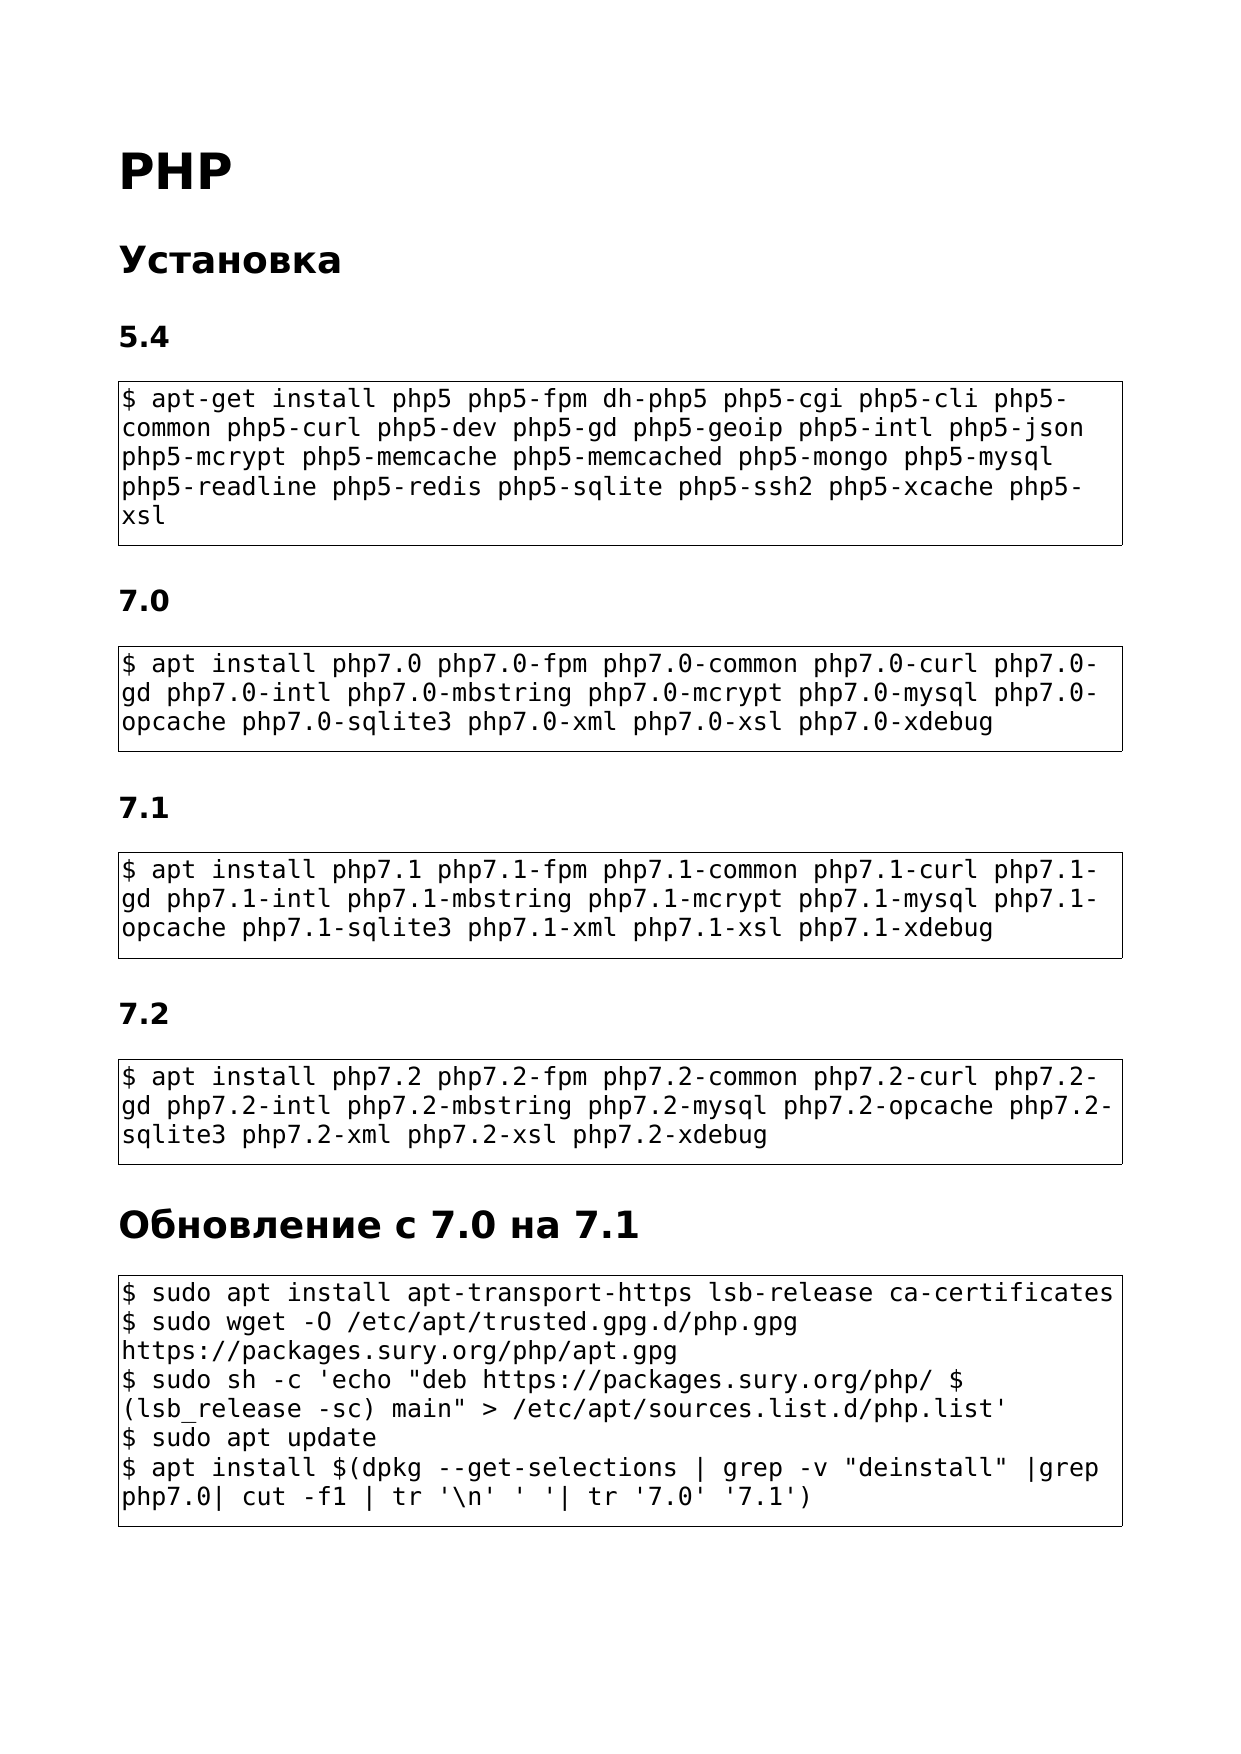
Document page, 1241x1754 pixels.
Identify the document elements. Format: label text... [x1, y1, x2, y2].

subtitle Обновление с 7.0 на 7.1 [118, 1204, 1122, 1247]
table_header $ apt install php7.1 php7.1-fpm php7.1-common php7.1-curl php7.1-gd php7.1-intl php7.1-mbstring php7.1-mcrypt php7.1-mysql php7.1-opcache php7.1-sqlite3 php7.1-xml php7.1-xsl php7.1-xdebug [119, 853, 1122, 957]
table_header $ apt-get install php5 php5-fpm dh-php5 php5-cgi php5-cli php5-common php5-curl php5-dev php5-gd php5-geoip php5-intl php5-json php5-mcrypt php5-memcache php5-memcached php5-mongo php5-mysql php5-readline php5-redis php5-sqlite php5-ssh2 php5-xcache php5-xsl [119, 382, 1122, 545]
table_header $ apt install php7.2 php7.2-fpm php7.2-common php7.2-curl php7.2-gd php7.2-intl php7.2-mbstring php7.2-mysql php7.2-opcache php7.2-sqlite3 php7.2-xml php7.2-xsl php7.2-xdebug [119, 1060, 1122, 1164]
subtitle 7.0 [118, 585, 1122, 619]
subtitle 5.4 [118, 320, 1122, 354]
subtitle 7.1 [118, 791, 1122, 825]
table_header $ apt install php7.0 php7.0-fpm php7.0-common php7.0-curl php7.0-gd php7.0-intl php7.0-mbstring php7.0-mcrypt php7.0-mysql php7.0-opcache php7.0-sqlite3 php7.0-xml php7.0-xsl php7.0-xdebug [119, 647, 1122, 751]
subtitle PHP [118, 143, 1122, 201]
table_header $ sudo apt install apt-transport-https lsb-release ca-certificates $ sudo wget -O /etc/apt/trusted.gpg.d/php.gpg https://packages.sury.org/php/apt.gpg $ sudo sh -c 'echo "deb https://packages.sury.org/php/ $(lsb_release -sc) main" > /etc/apt/sources.list.d/php.list' $ sudo apt update $ apt install $(dpkg --get-selections | grep -v "deinstall" |grep php7.0| cut -f1 | tr '\n' ' '| tr '7.0' '7.1') [119, 1276, 1122, 1526]
subtitle Установка [118, 239, 1122, 282]
subtitle 7.2 [118, 997, 1122, 1031]
